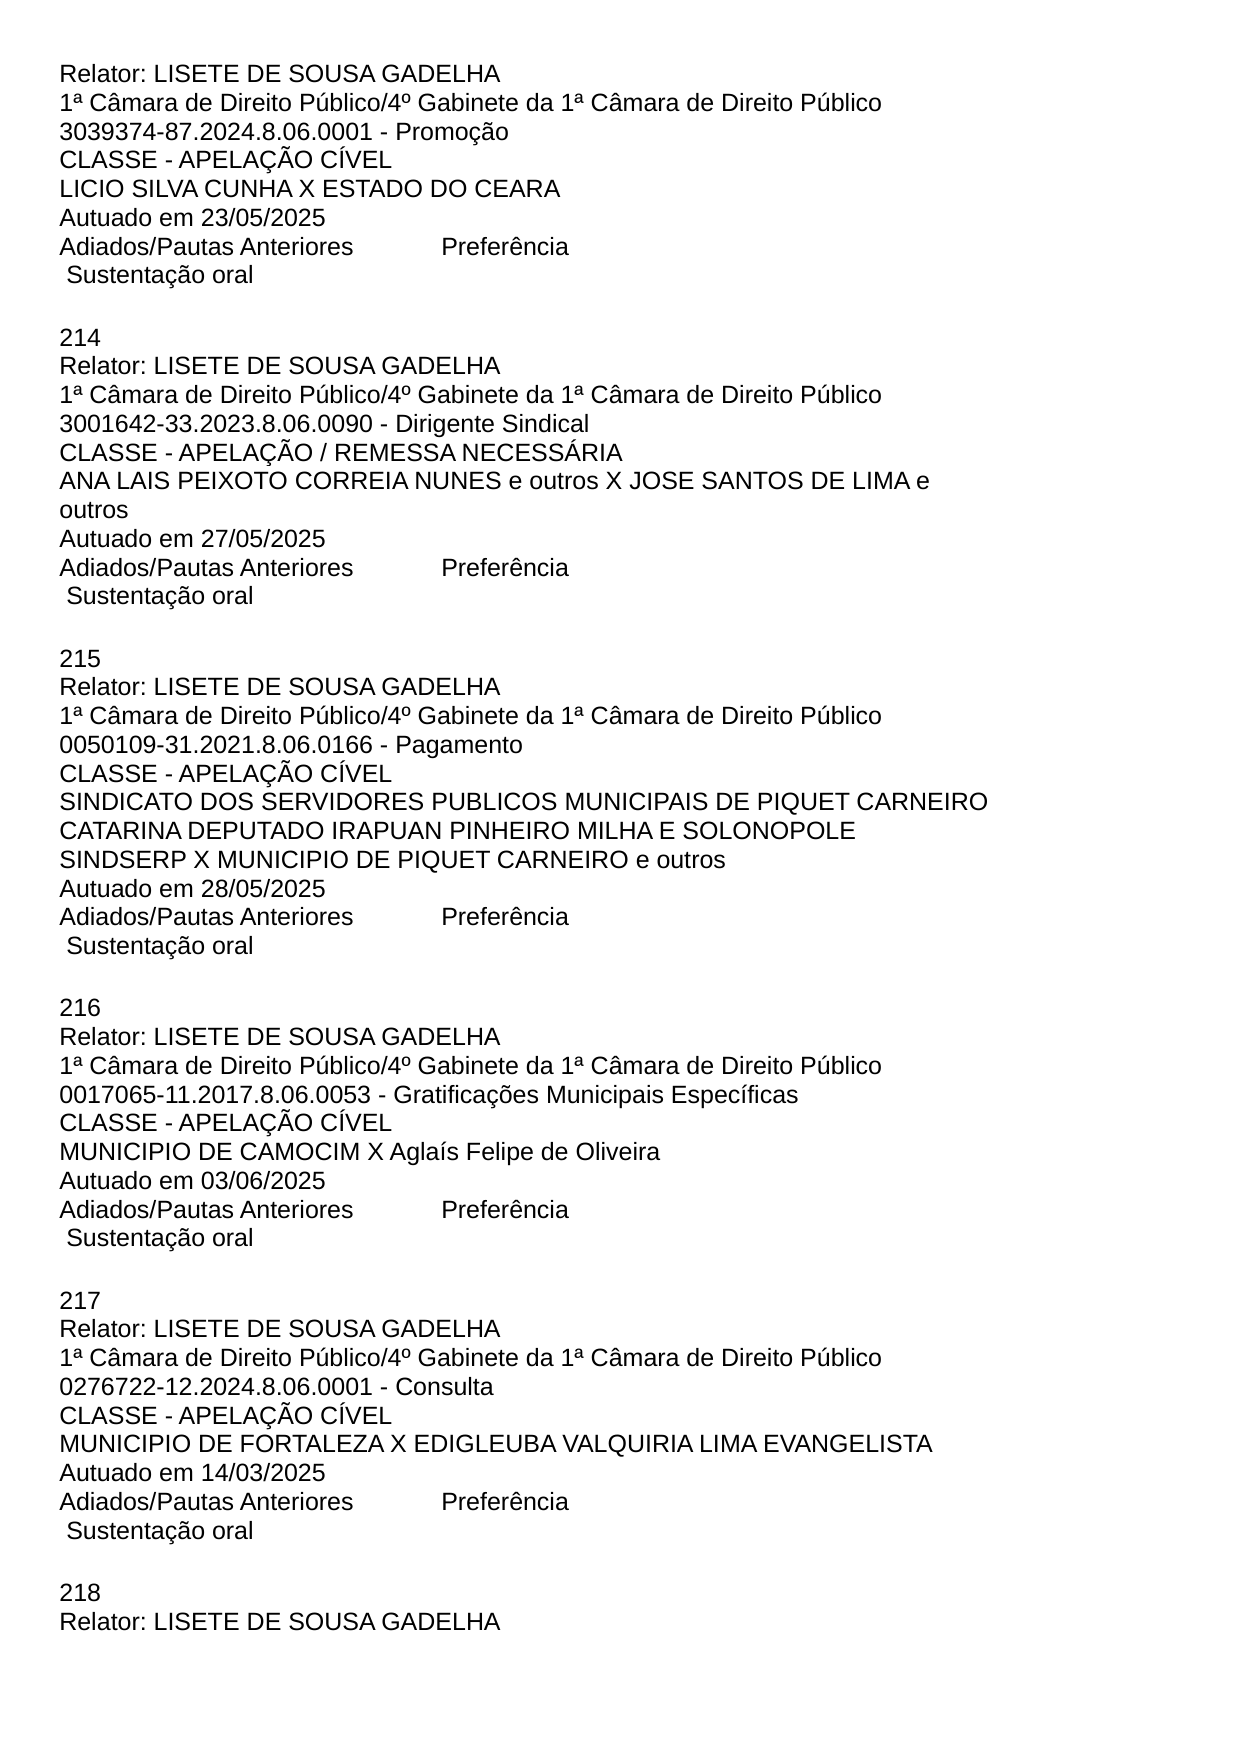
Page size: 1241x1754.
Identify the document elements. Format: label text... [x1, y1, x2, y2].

text 1ª Câmara de Direito Público/4º Gabinete da 1ª Câmara de Direito Público [59, 1051, 989, 1080]
text Adiados/Pautas Anteriores Preferência [59, 1487, 989, 1516]
text Relator: LISETE DE SOUSA GADELHA [59, 351, 989, 380]
text Relator: LISETE DE SOUSA GADELHA [59, 59, 989, 88]
text Autuado em 23/05/2025 [59, 203, 989, 232]
text Sustentação oral [59, 1516, 989, 1544]
text Sustentação oral [59, 1223, 989, 1252]
text ANA LAIS PEIXOTO CORREIA NUNES e outros X JOSE SANTOS DE LIMA e outros [59, 466, 989, 524]
text CLASSE - APELAÇÃO CÍVEL [59, 1401, 989, 1429]
text MUNICIPIO DE CAMOCIM X Aglaís Felipe de Oliveira [59, 1137, 989, 1166]
text Relator: LISETE DE SOUSA GADELHA [59, 672, 989, 701]
text Adiados/Pautas Anteriores Preferência [59, 553, 989, 581]
text 3001642-33.2023.8.06.0090 - Dirigente Sindical [59, 409, 989, 438]
text 0017065-11.2017.8.06.0053 - Gratificações Municipais Específicas [59, 1080, 989, 1108]
text LICIO SILVA CUNHA X ESTADO DO CEARA [59, 174, 989, 203]
text CLASSE - APELAÇÃO CÍVEL [59, 145, 989, 174]
text Relator: LISETE DE SOUSA GADELHA [59, 1022, 989, 1051]
text 3039374-87.2024.8.06.0001 - Promoção [59, 117, 989, 145]
text Sustentação oral [59, 931, 989, 960]
text Autuado em 14/03/2025 [59, 1458, 989, 1487]
text Adiados/Pautas Anteriores Preferência [59, 902, 989, 931]
text 214 [59, 323, 989, 351]
text 218 [59, 1578, 989, 1607]
text 0050109-31.2021.8.06.0166 - Pagamento [59, 730, 989, 759]
text Relator: LISETE DE SOUSA GADELHA [59, 1314, 989, 1343]
text Relator: LISETE DE SOUSA GADELHA [59, 1607, 989, 1636]
text 1ª Câmara de Direito Público/4º Gabinete da 1ª Câmara de Direito Público [59, 88, 989, 117]
text 0276722-12.2024.8.06.0001 - Consulta [59, 1372, 989, 1401]
text CLASSE - APELAÇÃO CÍVEL [59, 759, 989, 787]
text Autuado em 03/06/2025 [59, 1166, 989, 1195]
text Autuado em 28/05/2025 [59, 874, 989, 902]
text 1ª Câmara de Direito Público/4º Gabinete da 1ª Câmara de Direito Público [59, 1343, 989, 1372]
text 215 [59, 644, 989, 672]
text Adiados/Pautas Anteriores Preferência [59, 232, 989, 260]
text 1ª Câmara de Direito Público/4º Gabinete da 1ª Câmara de Direito Público [59, 380, 989, 409]
text 1ª Câmara de Direito Público/4º Gabinete da 1ª Câmara de Direito Público [59, 701, 989, 730]
text Sustentação oral [59, 581, 989, 610]
text 216 [59, 993, 989, 1022]
text SINDICATO DOS SERVIDORES PUBLICOS MUNICIPAIS DE PIQUET CARNEIRO CATARINA DEPUTADO IRAPUAN PINHEIRO MILHA E SOLONOPOLE SINDSERP X MUNICIPIO DE PIQUET CARNEIRO e outros [59, 787, 989, 874]
text Adiados/Pautas Anteriores Preferência [59, 1195, 989, 1223]
text Autuado em 27/05/2025 [59, 524, 989, 553]
text CLASSE - APELAÇÃO / REMESSA NECESSÁRIA [59, 438, 989, 466]
text Sustentação oral [59, 260, 989, 289]
text MUNICIPIO DE FORTALEZA X EDIGLEUBA VALQUIRIA LIMA EVANGELISTA [59, 1429, 989, 1458]
text 217 [59, 1286, 989, 1314]
text CLASSE - APELAÇÃO CÍVEL [59, 1108, 989, 1137]
